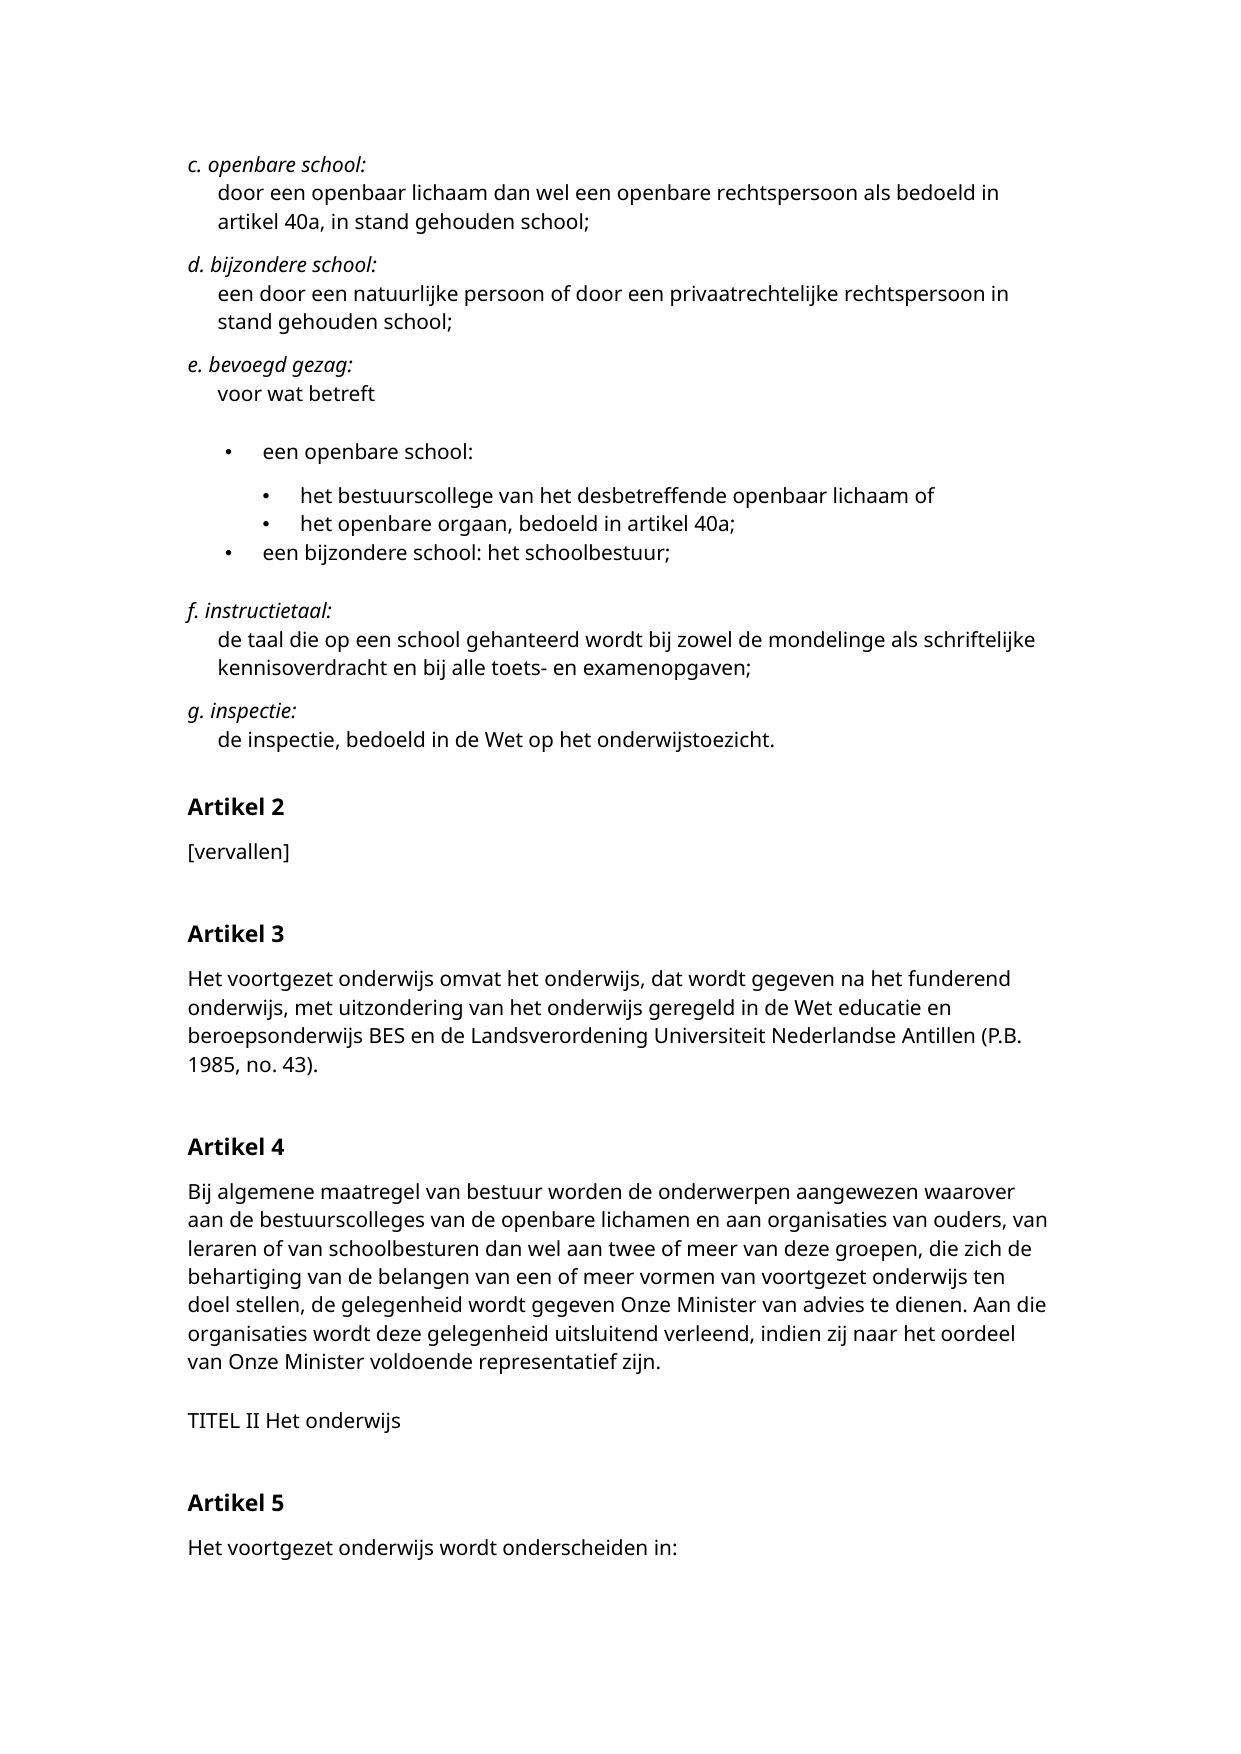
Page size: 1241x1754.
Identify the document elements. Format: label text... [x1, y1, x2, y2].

subtitle TITEL II Het onderwijs [187, 1406, 1053, 1434]
text c. openbare school: [187, 150, 1053, 178]
text de inspectie, bedoeld in de Wet op het onderwijstoezicht. [217, 725, 1053, 753]
text Bij algemene maatregel van bestuur worden de onderwerpen aangewezen waarover aan de bestuurscolleges van de openbare lichamen en aan organisaties van ouders, van leraren of van schoolbesturen dan wel aan twee of meer van deze groepen, die zich de behartiging van de belangen van een of meer vormen van voortgezet onderwijs ten doel stellen, de gelegenheid wordt gegeven Onze Minister van advies te dienen. Aan die organisaties wordt deze gelegenheid uitsluitend verleend, indien zij naar het oordeel van Onze Minister voldoende representatief zijn. [187, 1177, 1053, 1376]
text een door een natuurlijke persoon of door een privaatrechtelijke rechtspersoon in stand gehouden school; [217, 279, 1053, 336]
text Het voortgezet onderwijs omvat het onderwijs, dat wordt gegeven na het funderend onderwijs, met uitzondering van het onderwijs geregeld in de Wet educatie en beroepsonderwijs BES en de Landsverordening Universiteit Nederlandse Antillen (P.B. 1985, no. 43). [187, 964, 1053, 1078]
list een bijzondere school: het schoolbestuur; [225, 538, 1053, 566]
text door een openbaar lichaam dan wel een openbare rechtspersoon als bedoeld in artikel 40a, in stand gehouden school; [217, 178, 1053, 235]
list het openbare orgaan, bedoeld in artikel 40a; [262, 509, 1053, 538]
text [vervallen] [187, 837, 1053, 866]
text e. bevoegd gezag: [187, 351, 1053, 379]
text voor wat betreft [217, 379, 1053, 407]
list het bestuurscollege van het desbetreffende openbaar lichaam of [262, 481, 1053, 509]
text d. bijzondere school: [187, 250, 1053, 279]
text Het voortgezet onderwijs wordt onderscheiden in: [187, 1533, 1053, 1562]
subtitle Artikel 4 [187, 1131, 1053, 1162]
list een openbare school: [225, 437, 1053, 466]
text g. inspectie: [187, 697, 1053, 725]
subtitle Artikel 2 [187, 791, 1053, 822]
text f. instructietaal: [187, 596, 1053, 625]
subtitle Artikel 5 [187, 1487, 1053, 1518]
text de taal die op een school gehanteerd wordt bij zowel de mondelinge als schriftelijke kennisoverdracht en bij alle toets- en examenopgaven; [217, 625, 1053, 682]
subtitle Artikel 3 [187, 918, 1053, 949]
